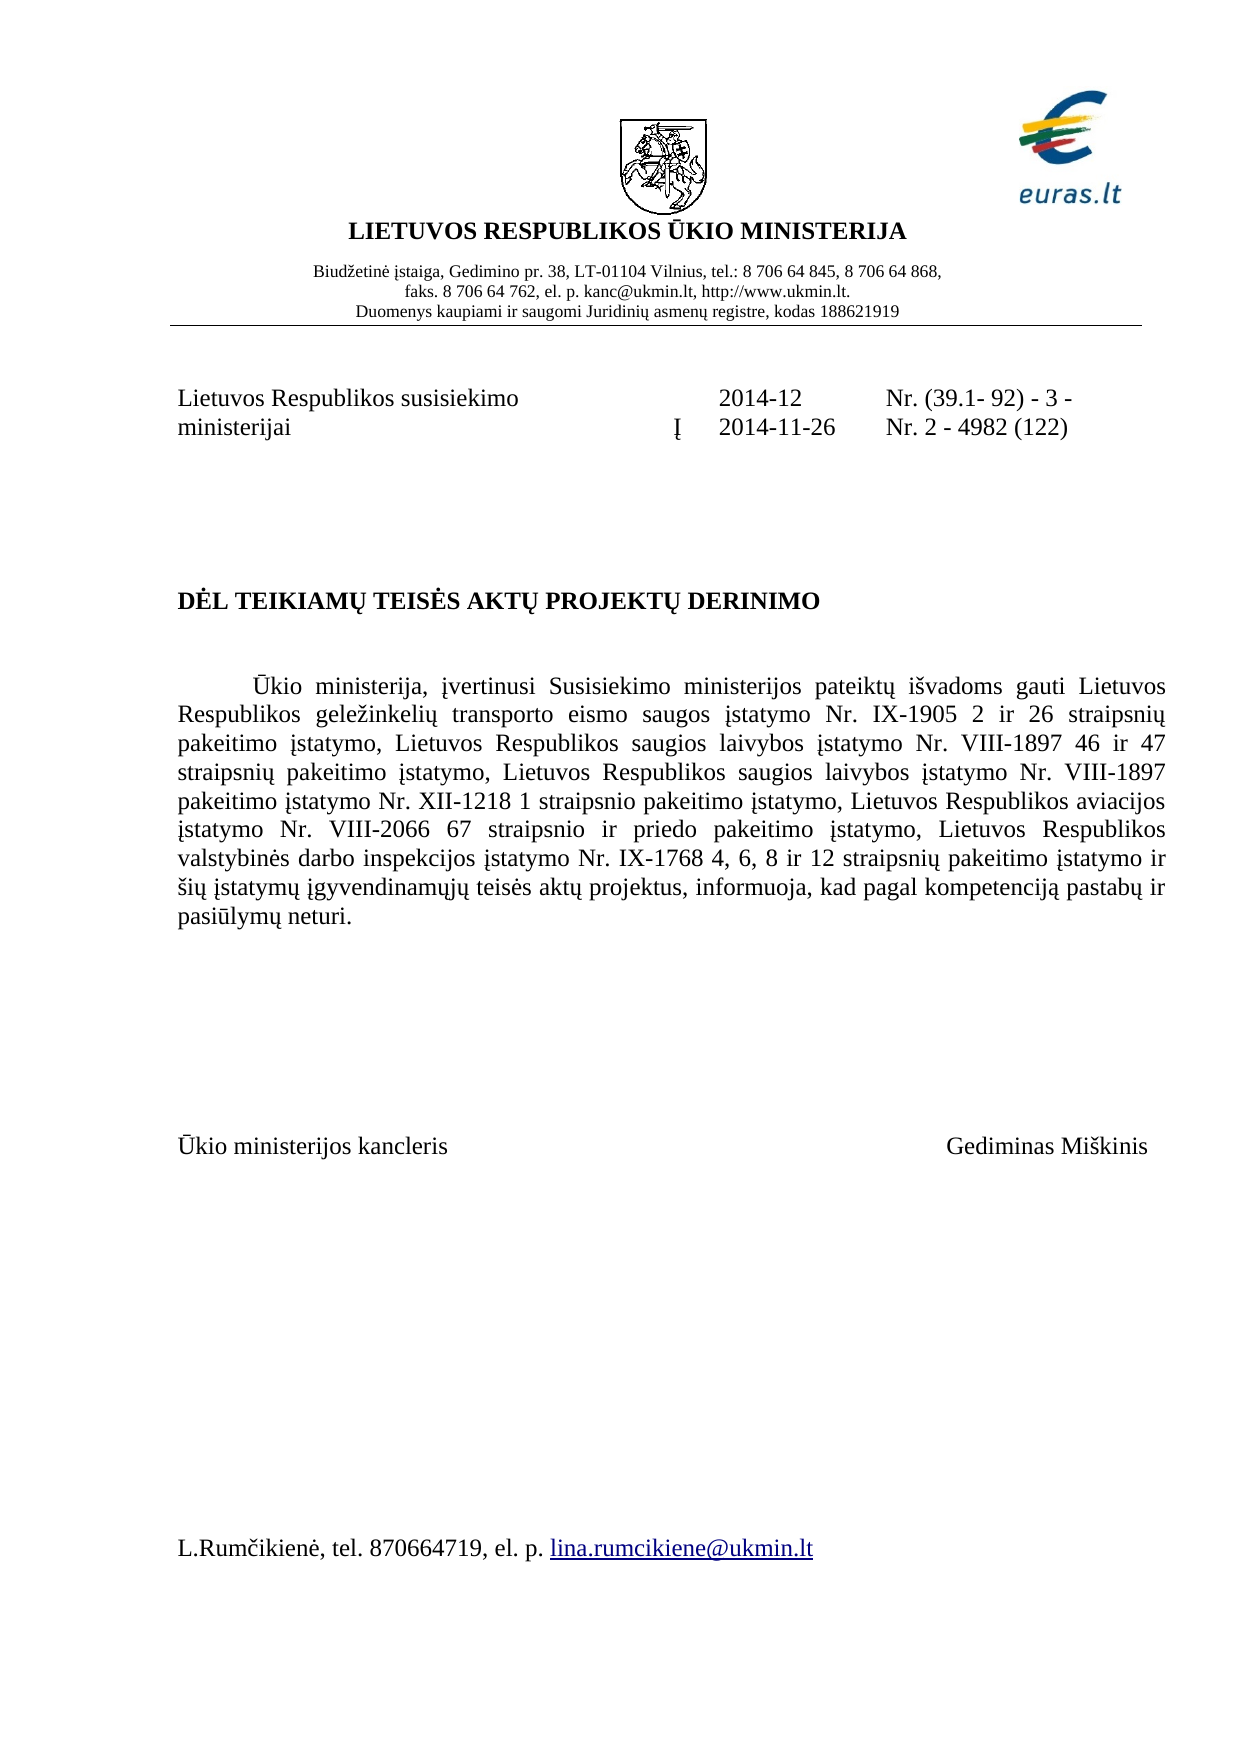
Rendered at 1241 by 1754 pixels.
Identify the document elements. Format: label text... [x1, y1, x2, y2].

table_cell Nr. 2 - 4982 (122) [886, 412, 1169, 441]
text L.Rumčikienė, tel. 870664719, el. p. lina.rumcikiene@ukmin.lt [177, 1533, 1167, 1562]
table_header Nr. (39.1- 92) - 3 - [886, 383, 1169, 412]
table_cell [673, 500, 719, 529]
table_cell [177, 441, 673, 469]
table_cell [886, 470, 1169, 500]
text Biudžetinė įstaiga, Gedimino pr. 38, LT-01104 Vilnius, tel.: 8 706 64 845, 8 706 64 868, faks. 8 706 64 762, el. p. kanc@ukmin.lt, http://www.ukmin.lt. [88, 261, 1167, 301]
table_header Lietuvos Respublikos susisiekimo ministerijai [177, 383, 673, 441]
table_cell 2014-11-26 [719, 412, 886, 441]
table_cell [673, 470, 719, 500]
table_cell [719, 500, 886, 529]
table_cell dėl teikiamų teisės aktų projektų derinimo [177, 529, 1169, 671]
text Duomenys kaupiami ir saugomi Juridinių asmenų registre, kodas 188621919 [88, 301, 1167, 322]
table_cell [177, 470, 673, 500]
table_cell [177, 500, 673, 529]
table_cell [886, 441, 1169, 469]
table_cell [673, 441, 719, 469]
table_cell [719, 441, 886, 469]
table_header 2014-12 [719, 383, 886, 412]
table_cell [886, 500, 1169, 529]
table_header [673, 383, 719, 412]
text Ūkio ministerijos kancleris Gediminas Miškinis [177, 1131, 1167, 1159]
table_cell Į [673, 412, 719, 441]
table_cell [719, 470, 886, 500]
text LIETUVOS RESPUBLIKOS ŪKIO MINISTERIJA [88, 135, 1167, 244]
text Ūkio ministerija, įvertinusi Susisiekimo ministerijos pateiktų išvadoms gauti Lietuvos Respublikos geležinkelių transporto eismo saugos įstatymo Nr. IX-1905 2 ir 26 straipsnių pakeitimo įstatymo, Lietuvos Respublikos saugios laivybos įstatymo Nr. VIII-1897 46 ir 47 straipsnių pakeitimo įstatymo, Lietuvos Respublikos saugios laivybos įstatymo Nr. VIII-1897 pakeitimo įstatymo Nr. XII-1218 1 straipsnio pakeitimo įstatymo, Lietuvos Respublikos aviacijos įstatymo Nr. VIII-2066 67 straipsnio ir priedo pakeitimo įstatymo, Lietuvos Respublikos valstybinės darbo inspekcijos įstatymo Nr. IX-1768 4, 6, 8 ir 12 straipsnių pakeitimo įstatymo ir šių įstatymų įgyvendinamųjų teisės aktų projektus, informuoja, kad pagal kompetenciją pastabų ir pasiūlymų neturi. [177, 671, 1167, 929]
